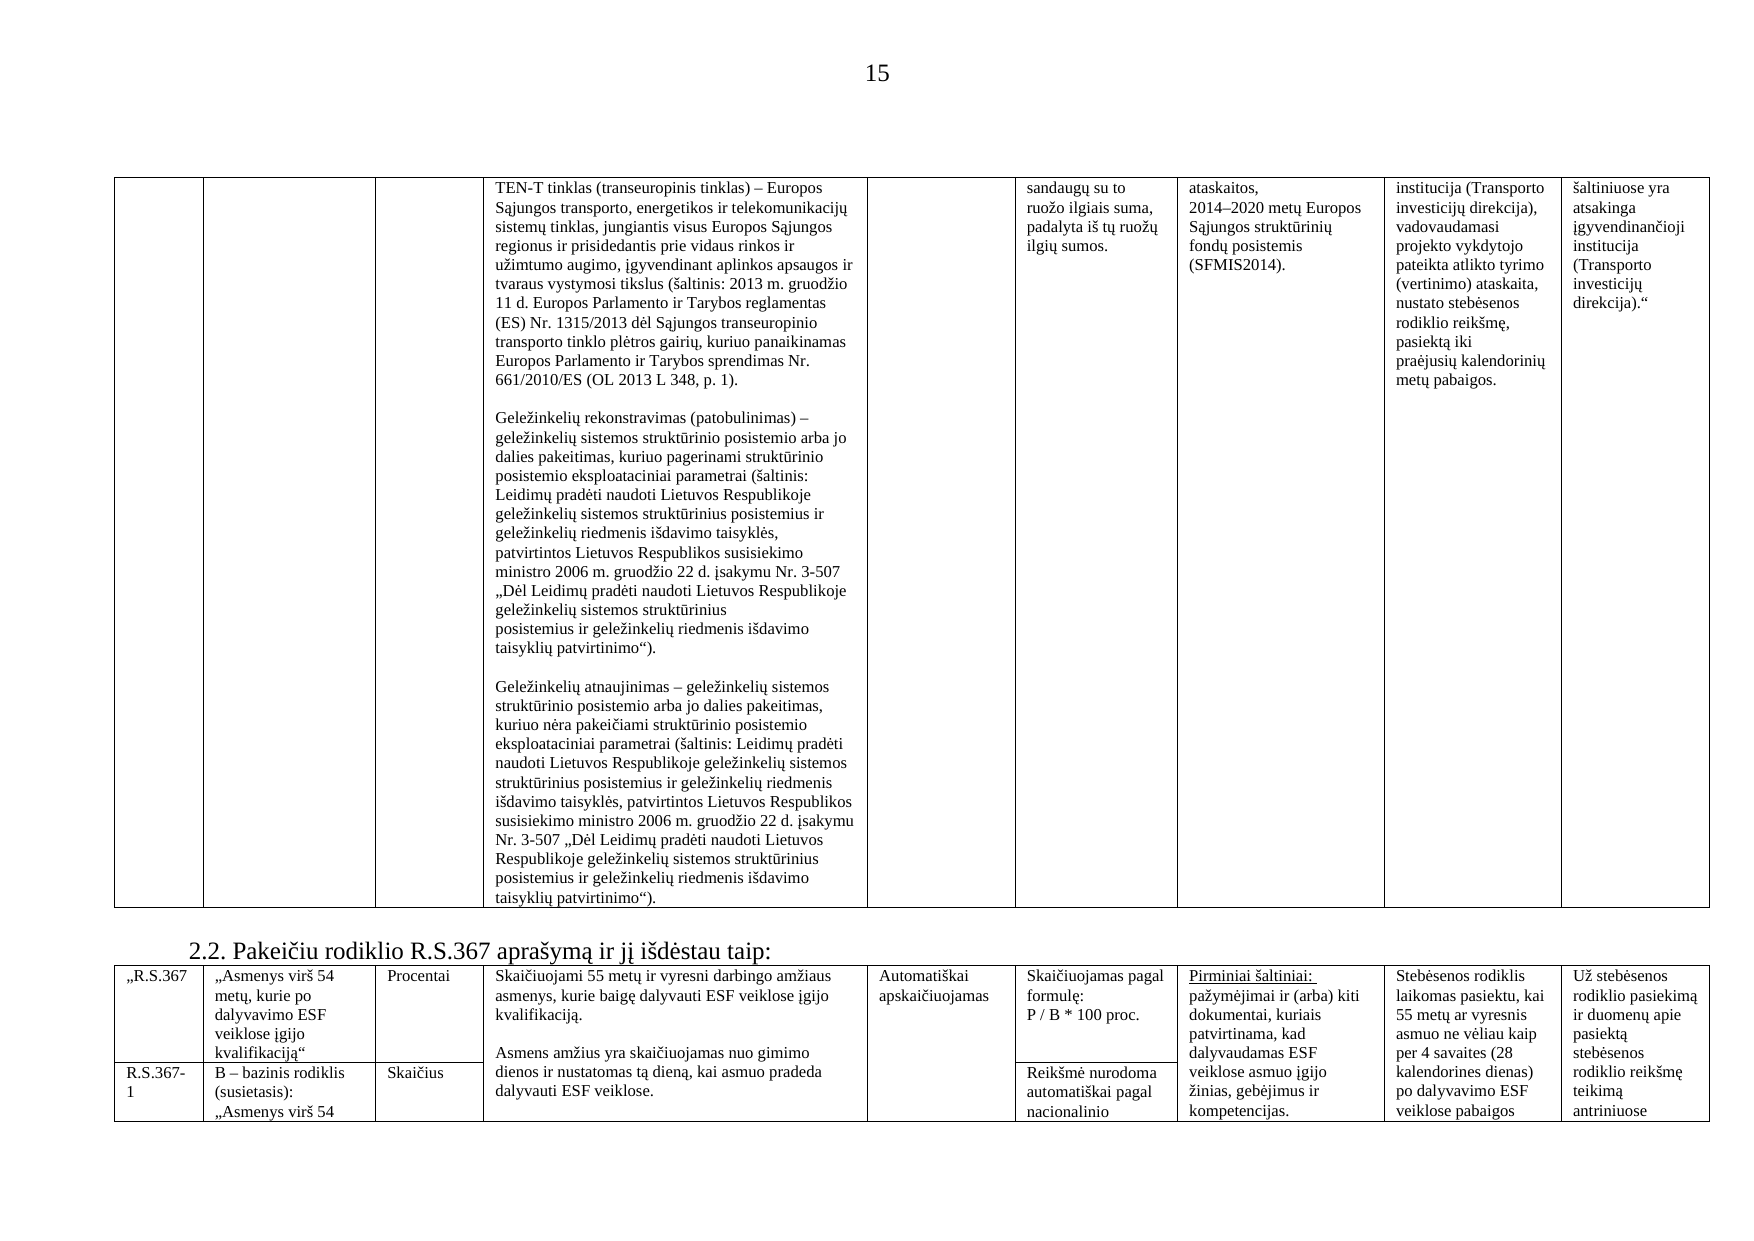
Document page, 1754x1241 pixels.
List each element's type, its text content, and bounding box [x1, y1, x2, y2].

table_cell Automatiškai apskaičiuojamas [868, 966, 1015, 1121]
table_header ataskaitos, 2014–2020 metų Europos Sąjungos struktūrinių fondų posistemis (SFMIS2014). [1178, 178, 1384, 907]
table_cell „R.S.367 [115, 966, 203, 1062]
table_cell Už stebėsenos rodiklio pasiekimą ir duomenų apie pasiektą stebėsenos rodiklio reikšmę teikimą antriniuose [1562, 966, 1709, 1121]
table_cell Stebėsenos rodiklis laikomas pasiektu, kai 55 metų ar vyresnis asmuo ne vėliau kaip per 4 savaites (28 kalendorines dienas) po dalyvavimo ESF veiklose pabaigos [1385, 966, 1561, 1121]
table_header [115, 178, 203, 907]
table_cell „Asmenys virš 54 metų, kurie po dalyvavimo ESF veiklose įgijo kvalifikaciją“ [204, 966, 375, 1062]
table_cell Procentai [376, 966, 483, 1062]
table_header institucija (Transporto investicijų direkcija), vadovaudamasi projekto vykdytojo pateikta atlikto tyrimo (vertinimo) ataskaita, nustato stebėsenos rodiklio reikšmę, pasiektą iki praėjusių kalendorinių metų pabaigos. [1385, 178, 1561, 907]
table_cell Pirminiai šaltiniai: pažymėjimai ir (arba) kiti dokumentai, kuriais patvirtinama, kad dalyvaudamas ESF veiklose asmuo įgijo žinias, gebėjimus ir kompetencijas. [1178, 966, 1384, 1121]
table_header [376, 178, 483, 907]
table_cell R.S.367-1 [115, 1063, 203, 1121]
table_header sandaugų su to ruožo ilgiais suma, padalyta iš tų ruožų ilgių sumos. [1016, 178, 1177, 907]
table_header [868, 178, 1015, 907]
table_cell Skaičius [376, 1063, 483, 1121]
table_cell Skaičiuojamas pagal formulę: P / B * 100 proc. [1016, 966, 1177, 1062]
table_cell B – bazinis rodiklis (susietasis): „Asmenys virš 54 [204, 1063, 375, 1121]
table_cell Skaičiuojami 55 metų ir vyresni darbingo amžiaus asmenys, kurie baigę dalyvauti ESF veiklose įgijo kvalifikaciją. Asmens amžius yra skaičiuojamas nuo gimimo dienos ir nustatomas tą dieną, kai asmuo pradeda dalyvauti ESF veiklose. [484, 966, 867, 1121]
table_cell 2.2. Pakeičiu rodiklio R.S.367 aprašymą ir jį išdėstau taip: [115, 908, 1709, 965]
table_header [204, 178, 375, 907]
table_header šaltiniuose yra atsakinga įgyvendinančioji institucija (Transporto investicijų direkcija).“ [1562, 178, 1709, 907]
table_cell Reikšmė nurodoma automatiškai pagal nacionalinio [1016, 1063, 1177, 1121]
table_header TEN-T tinklas (transeuropinis tinklas) – Europos Sąjungos transporto, energetikos ir telekomunikacijų sistemų tinklas, jungiantis visus Europos Sąjungos regionus ir prisidedantis prie vidaus rinkos ir užimtumo augimo, įgyvendinant aplinkos apsaugos ir tvaraus vystymosi tikslus (šaltinis: 2013 m. gruodžio 11 d. Europos Parlamento ir Tarybos reglamentas (ES) Nr. 1315/2013 dėl Sąjungos transeuropinio transporto tinklo plėtros gairių, kuriuo panaikinamas Europos Parlamento ir Tarybos sprendimas Nr. 661/2010/ES (OL 2013 L 348, p. 1). Geležinkelių rekonstravimas (patobulinimas) – geležinkelių sistemos struktūrinio posistemio arba jo dalies pakeitimas, kuriuo pagerinami struktūrinio posistemio eksploataciniai parametrai (šaltinis: Leidimų pradėti naudoti Lietuvos Respublikoje geležinkelių sistemos struktūrinius posistemius ir geležinkelių riedmenis išdavimo taisyklės, patvirtintos Lietuvos Respublikos susisiekimo ministro 2006 m. gruodžio 22 d. įsakymu Nr. 3-507 „Dėl Leidimų pradėti naudoti Lietuvos Respublikoje geležinkelių sistemos struktūrinius posistemius ir geležinkelių riedmenis išdavimo taisyklių patvirtinimo“). Geležinkelių atnaujinimas – geležinkelių sistemos struktūrinio posistemio arba jo dalies pakeitimas, kuriuo nėra pakeičiami struktūrinio posistemio eksploataciniai parametrai (šaltinis: Leidimų pradėti naudoti Lietuvos Respublikoje geležinkelių sistemos struktūrinius posistemius ir geležinkelių riedmenis išdavimo taisyklės, patvirtintos Lietuvos Respublikos susisiekimo ministro 2006 m. gruodžio 22 d. įsakymu Nr. 3-507 „Dėl Leidimų pradėti naudoti Lietuvos Respublikoje geležinkelių sistemos struktūrinius posistemius ir geležinkelių riedmenis išdavimo taisyklių patvirtinimo“). [484, 178, 867, 907]
